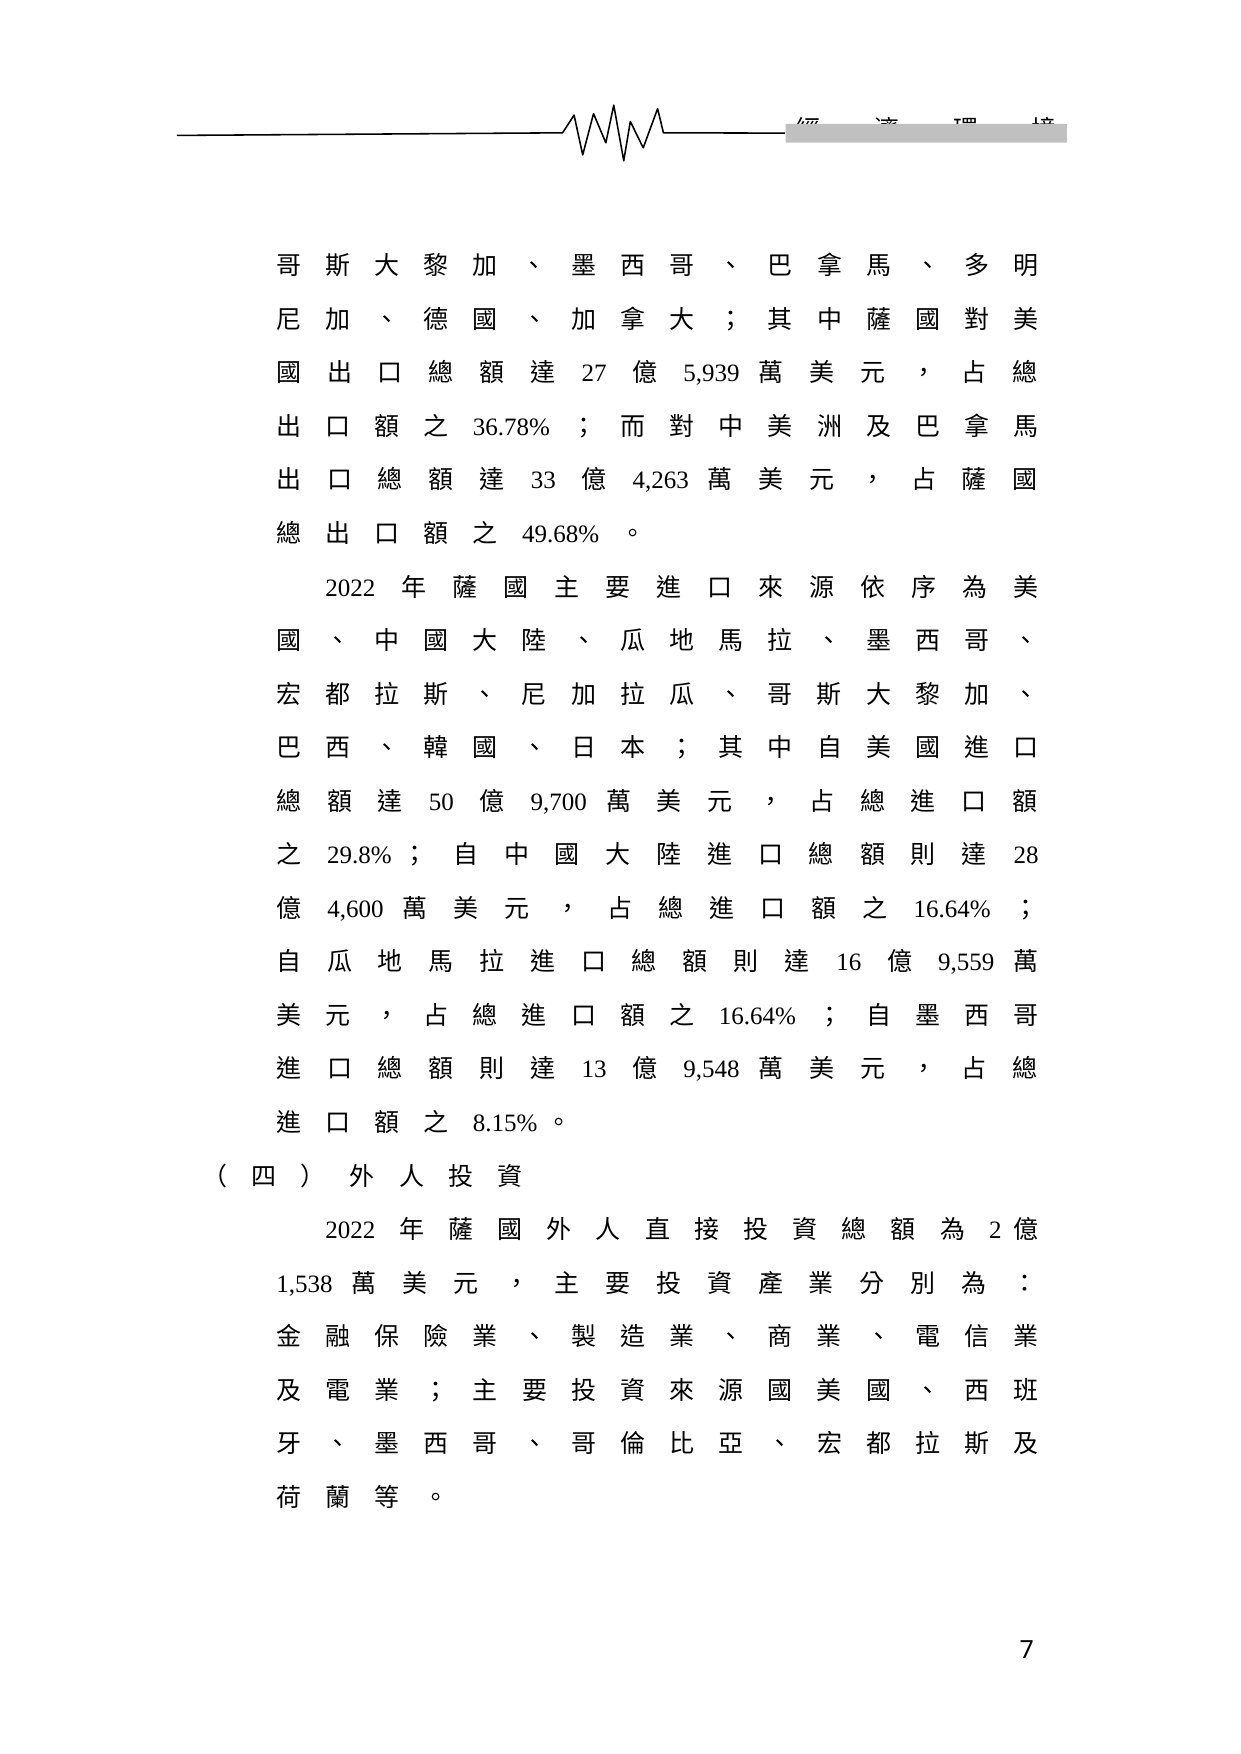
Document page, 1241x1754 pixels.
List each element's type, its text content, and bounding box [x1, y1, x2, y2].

text 2022年薩國外人直接投資總額為2億1,538萬美元，主要投資產業分別為：金融保險業、製造業、商業、電信業及電業；主要投資來源國美國、西班牙、墨西哥、哥倫比亞、宏都拉斯及荷蘭等。 [276, 1201, 1063, 1522]
text 2022年薩國主要出口市場依序為美國、瓜地馬拉、宏都拉斯、尼加拉瓜、哥斯大黎加、墨西哥、巴拿馬、多明尼加、德國、加拿大；其中薩國對美國出口總額達27億5,939萬美元，占總出口額之36.78%；而對中美洲及巴拿馬出口總額達33億4,263萬美元，占薩國總出口額之49.68%。 [276, 237, 1063, 558]
text （四）外人投資 [202, 1147, 1063, 1201]
text 2022年薩國主要進口來源依序為美國、中國大陸、瓜地馬拉、墨西哥、宏都拉斯、尼加拉瓜、哥斯大黎加、巴西、韓國、日本；其中自美國進口總額達50億9,700萬美元，占總進口額之29.8%；自中國大陸進口總額則達28億4,600萬美元，占總進口額之16.64%；自瓜地馬拉進口總額則達16億9,559萬美元，占總進口額之16.64%；自墨西哥進口總額則達13億9,548萬美元，占總進口額之8.15%。 [276, 558, 1063, 1147]
